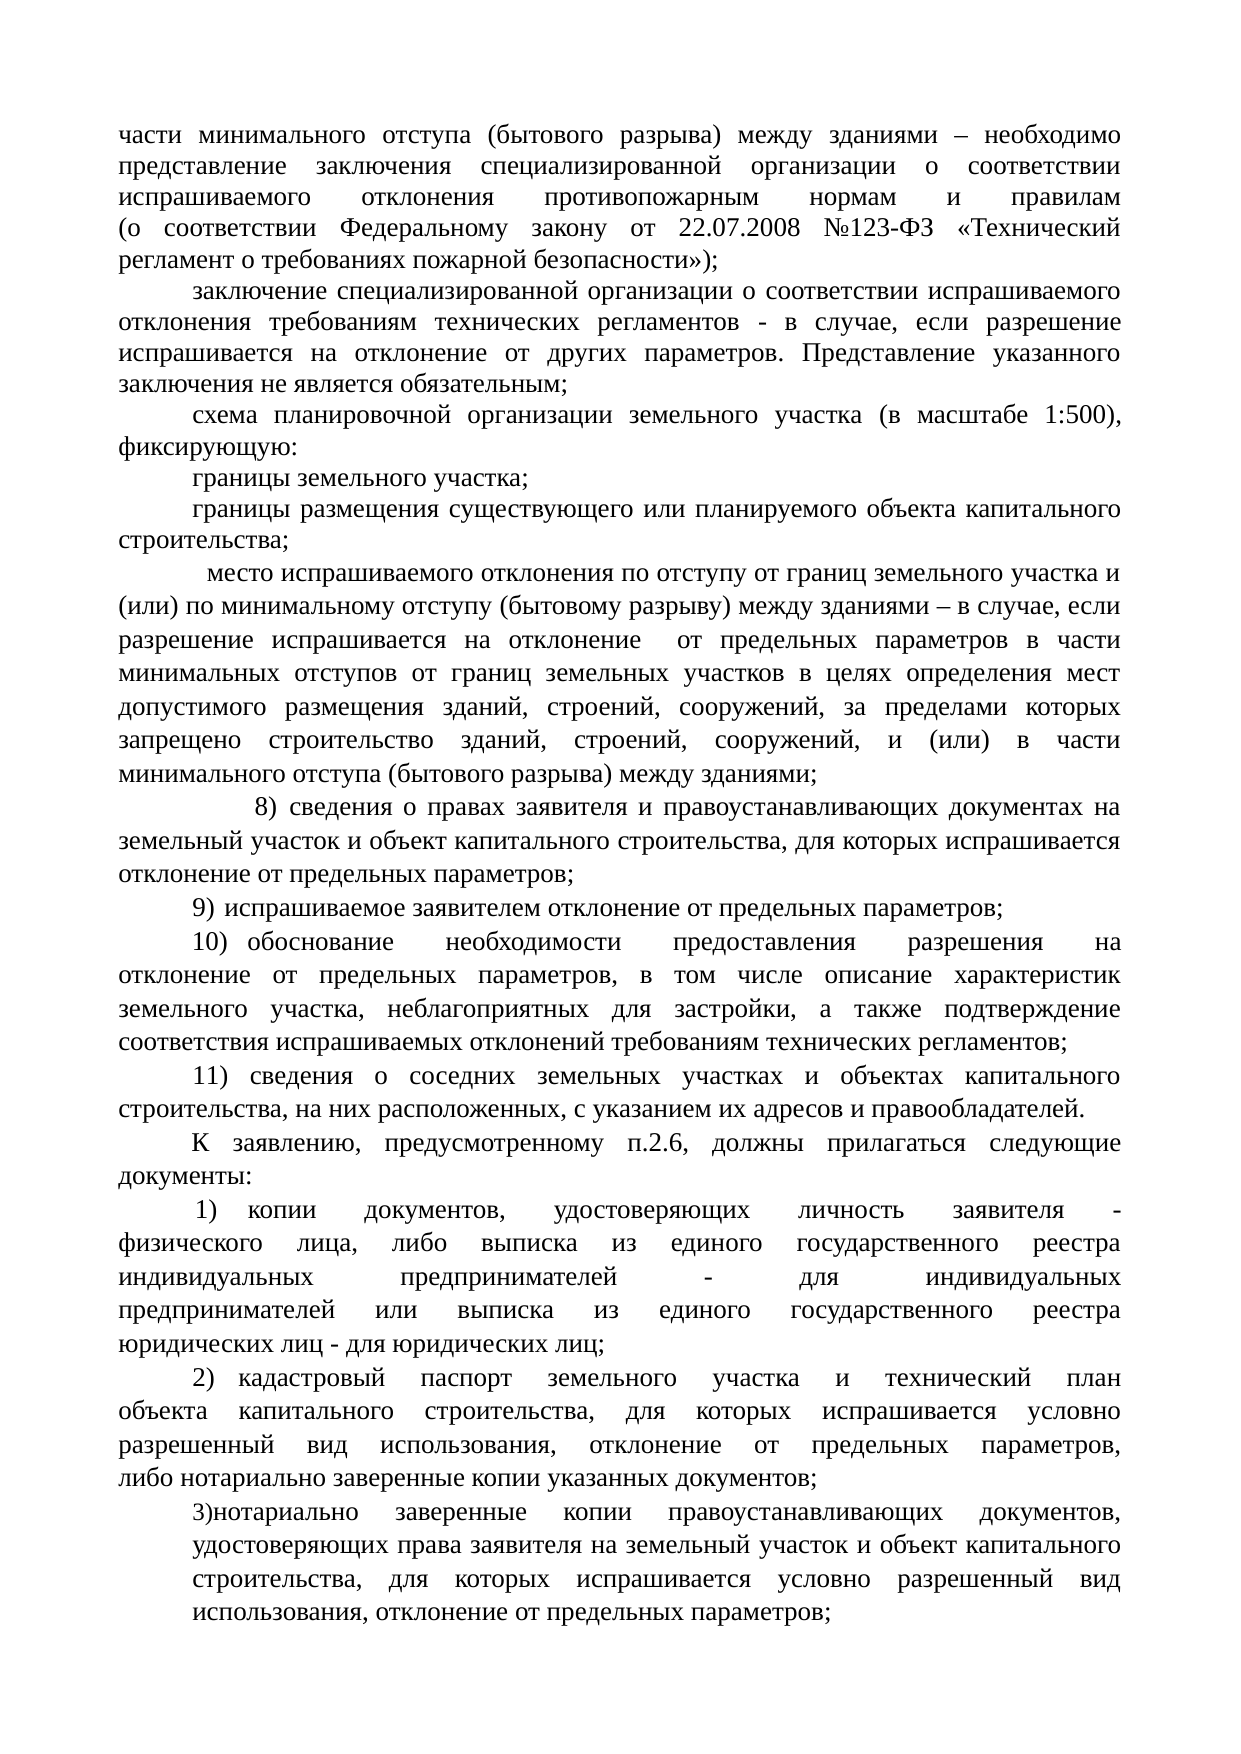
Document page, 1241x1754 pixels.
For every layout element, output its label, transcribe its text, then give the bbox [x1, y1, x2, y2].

text границы земельного участка; [118, 461, 1122, 492]
text схема планировочной организации земельного участка (в масштабе 1:500), фиксирующую: [118, 398, 1122, 461]
text место испрашиваемого отклонения по отступу от границ земельного участка и (или) по минимальному отступу (бытовому разрыву) между зданиями – в случае, если разрешение испрашивается на отклонение от предельных параметров в части минимальных отступов от границ земельных участков в целях определения мест допустимого размещения зданий, строений, сооружений, за пределами которых запрещено строительство зданий, строений, сооружений, и (или) в части минимального отступа (бытового разрыва) между зданиями; [118, 554, 1122, 789]
text К заявлению, предусмотренному п.2.6, должны прилагаться следующие документы: [118, 1124, 1122, 1191]
text 2) кадастровый паспорт земельного участка и технический план объекта капитального строительства, для которых испрашивается условно разрешенный вид использования, отклонение от предельных параметров, либо нотариально заверенные копии указанных документов; [118, 1359, 1122, 1493]
text части минимального отступа (бытового разрыва) между зданиями – необходимо представление заключения специализированной организации о соответствии испрашиваемого отклонения противопожарным нормам и правилам (о соответствии Федеральному закону от 22.07.2008 №123-ФЗ «Технический регламент о требованиях пожарной безопасности»); [118, 118, 1122, 274]
text 9) испрашиваемое заявителем отклонение от предельных параметров; [192, 889, 1122, 923]
text границы размещения существующего или планируемого объекта капитального строительства; [118, 492, 1122, 554]
text 10) обоснование необходимости предоставления разрешения на отклонение от предельных параметров, в том числе описание характеристик земельного участка, неблагоприятных для застройки, а также подтверждение соответствия испрашиваемых отклонений требованиям технических регламентов; [118, 923, 1122, 1057]
text 11) сведения о соседних земельных участках и объектах капитального строительства, на них расположенных, с указанием их адресов и правообладателей. [118, 1057, 1122, 1124]
text 8) сведения о правах заявителя и правоустанавливающих документах на земельный участок и объект капитального строительства, для которых испрашивается отклонение от предельных параметров; [118, 789, 1122, 889]
text заключение специализированной организации о соответствии испрашиваемого отклонения требованиям технических регламентов - в случае, если разрешение испрашивается на отклонение от других параметров. Представление указанного заключения не является обязательным; [118, 274, 1122, 398]
text 1) копии документов, удостоверяющих личность заявителя - физического лица, либо выписка из единого государственного реестра индивидуальных предпринимателей - для индивидуальных предпринимателей или выписка из единого государственного реестра юридических лиц - для юридических лиц; [118, 1191, 1122, 1359]
list нотариально заверенные копии правоустанавливающих документов, удостоверяющих права заявителя на земельный участок и объект капитального строительства, для которых испрашивается условно разрешенный вид использования, отклонение от предельных параметров; [192, 1493, 1122, 1627]
